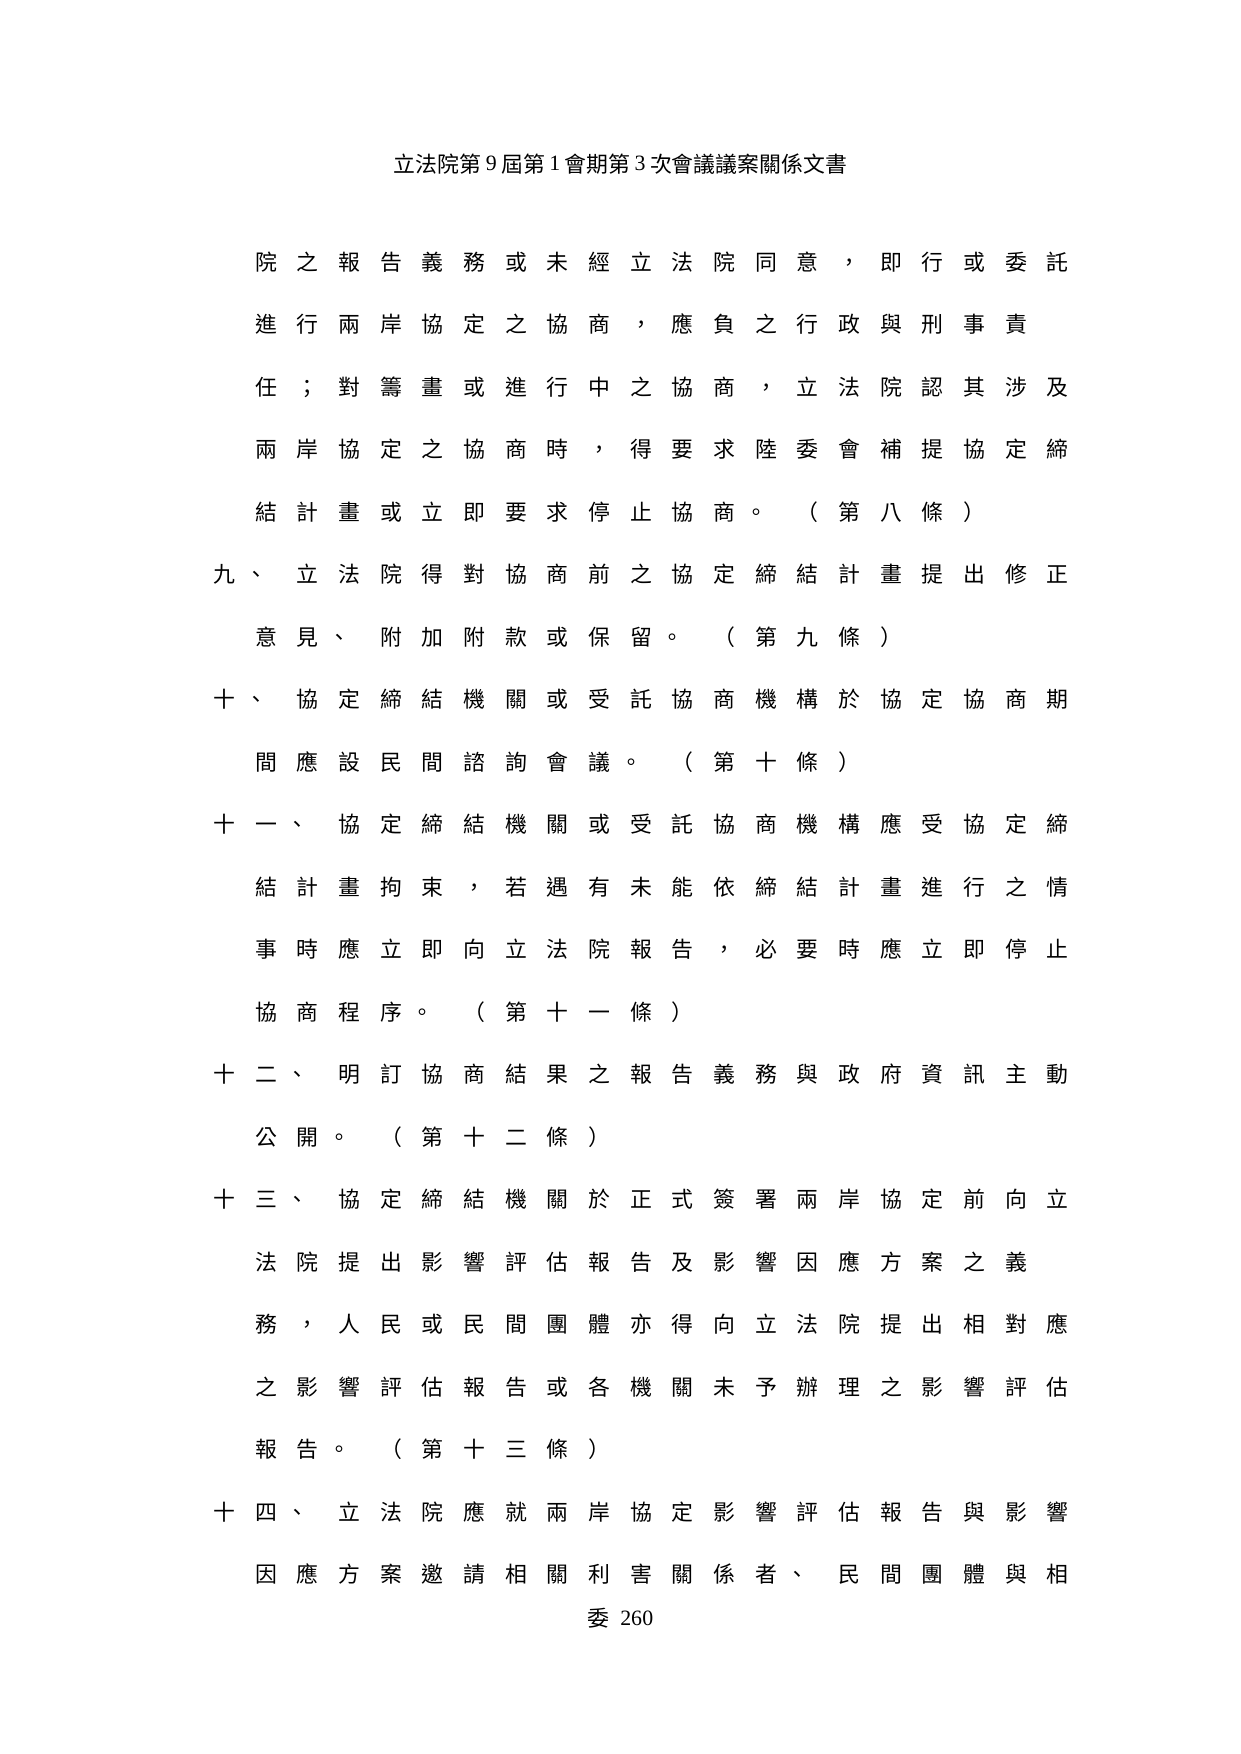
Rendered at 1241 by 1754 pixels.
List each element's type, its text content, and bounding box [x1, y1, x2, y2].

text 十、協定締結機關或受託協商機構於協定協商期間應設民間諮詢會議。（第十條） [184, 656, 1078, 781]
text 院之報告義務或未經立法院同意，即行或委託進行兩岸協定之協商，應負之行政與刑事責任；對籌畫或進行中之協商，立法院認其涉及兩岸協定之協商時，得要求陸委會補提協定締結計畫或立即要求停止協商。（第八條） [184, 219, 1078, 531]
text 十一、協定締結機關或受託協商機構應受協定締結計畫拘束，若遇有未能依締結計畫進行之情事時應立即向立法院報告，必要時應立即停止協商程序。（第十一條） [184, 781, 1078, 1031]
text 九、立法院得對協商前之協定締結計畫提出修正意見、附加附款或保留。（第九條） [184, 531, 1078, 656]
text 十二、明訂協商結果之報告義務與政府資訊主動公開。（第十二條） [184, 1031, 1078, 1156]
text 十四、立法院應就兩岸協定影響評估報告與影響因應方案邀請相關利害關係者、民間團體與相 [184, 1469, 1078, 1594]
text 十三、協定締結機關於正式簽署兩岸協定前向立法院提出影響評估報告及影響因應方案之義務，人民或民間團體亦得向立法院提出相對應之影響評估報告或各機關未予辦理之影響評估報告。（第十三條） [184, 1156, 1078, 1469]
